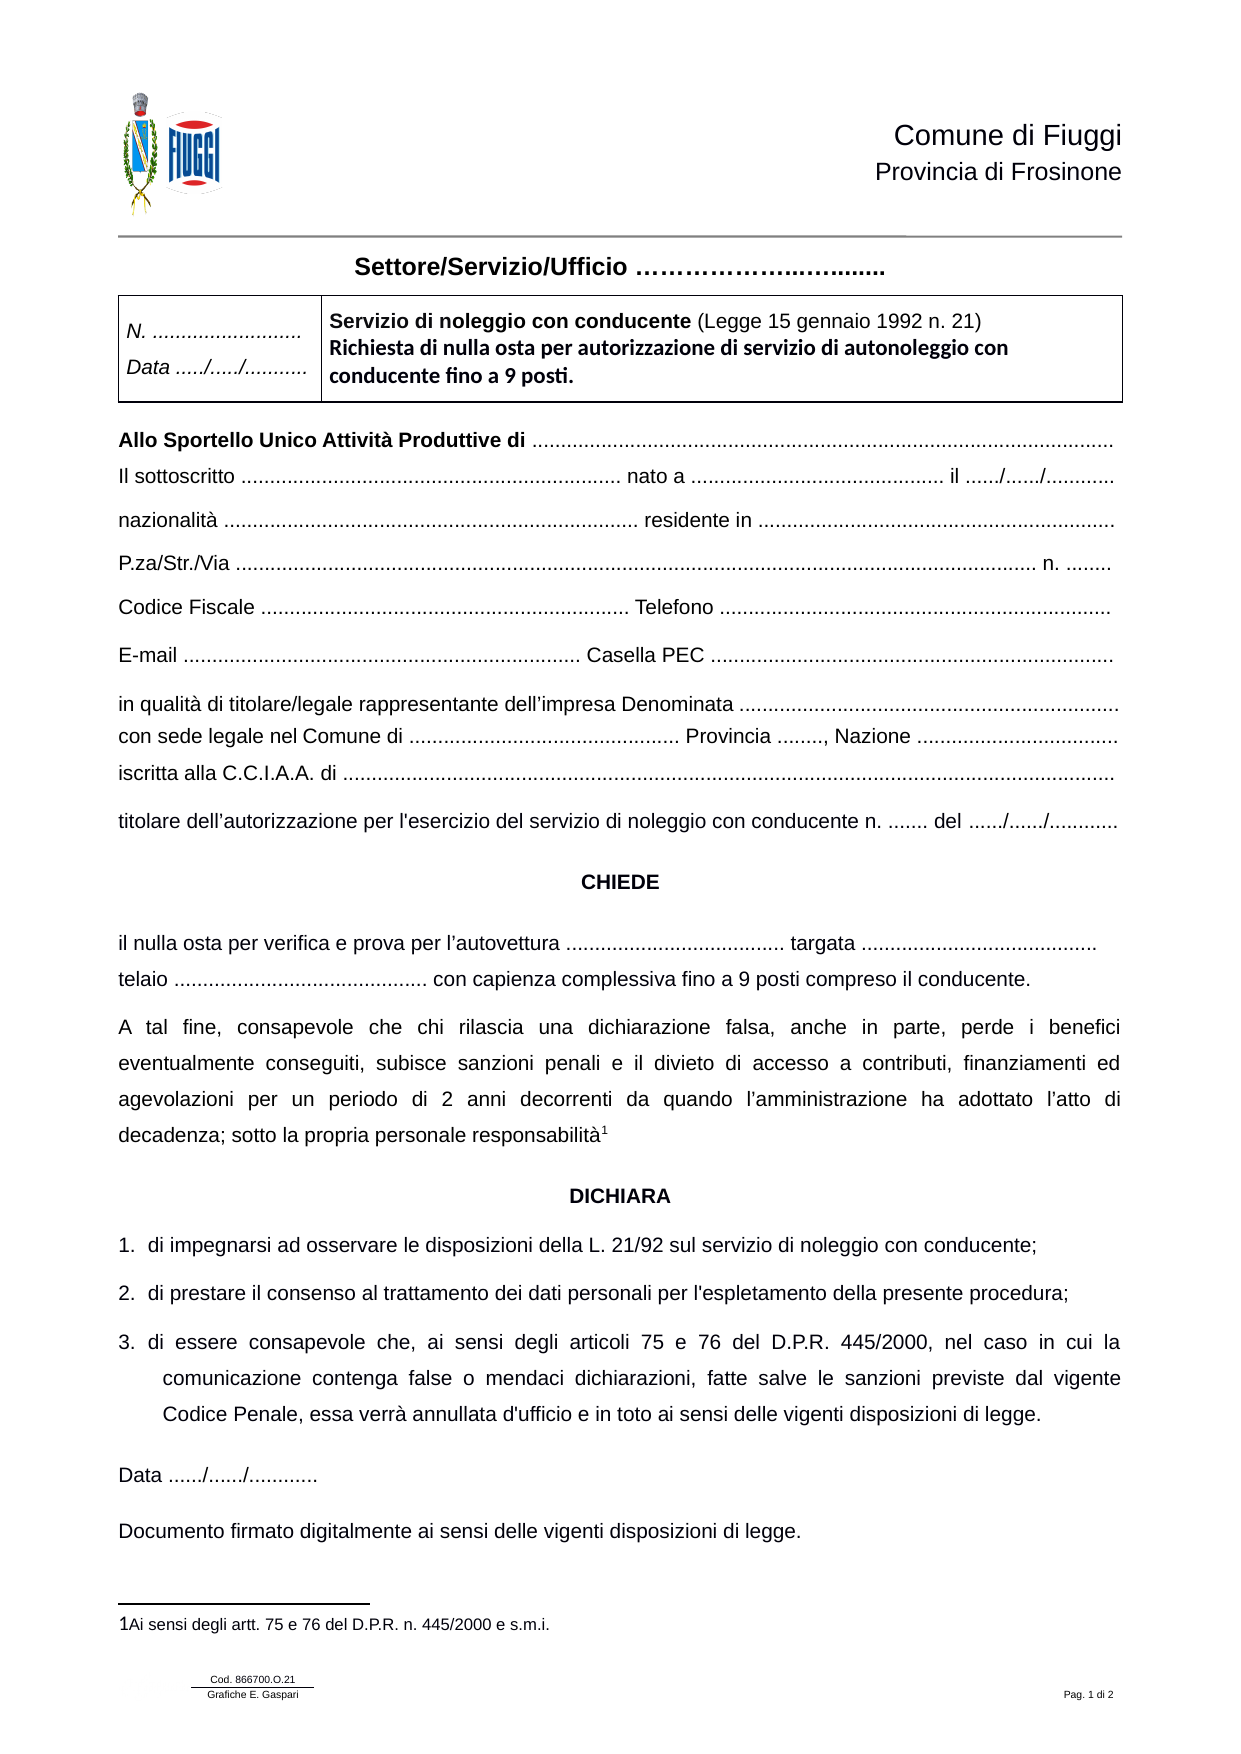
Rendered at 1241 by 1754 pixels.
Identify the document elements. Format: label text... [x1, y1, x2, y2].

table_header Servizio di noleggio con conducente (Legge 15 gennaio 1992 n. 21) Richiesta di nulla osta per autorizzazione di servizio di autonoleggio con conducente fino a 9 posti. [322, 296, 1122, 401]
text A tal fine, consapevole che chi rilascia una dichiarazione falsa, anche in parte, perde i benefici eventualmente conseguiti, subisce sanzioni penali e il divieto di accesso a contributi, finanziamenti ed agevolazioni per un periodo di 2 anni decorrenti da quando l’amministrazione ha adottato l’atto di decadenza; sotto la propria personale responsabilità [118, 1015, 1122, 1147]
text Documento firmato digitalmente ai sensi delle vigenti disposizioni di legge. [118, 1519, 1122, 1543]
text Il sottoscritto .................................................................. nato a ............................................ il ....../....../............ [118, 464, 1122, 488]
text Settore/Servizio/Ufficio ………………...…........ [118, 252, 1122, 281]
text Allo Sportello Unico Attività Produttive di ..................................................................................................... [118, 427, 1122, 451]
text titolare dell’autorizzazione per l'esercizio del servizio di noleggio con conducente n. ....... del ....../....../............ [118, 809, 1122, 833]
text Provincia di Frosinone [224, 157, 1122, 185]
subtitle DICHIARA [118, 1184, 1122, 1208]
subtitle di impegnarsi ad osservare le disposizioni della L. 21/92 sul servizio di noleggio con conducente; [118, 1233, 1122, 1257]
text CHIEDE [118, 870, 1122, 894]
text P.za/Str./Via ........................................................................................................................................... n. ........ [118, 551, 1122, 575]
subtitle di prestare il consenso al trattamento dei dati personali per l'espletamento della presente procedura; [118, 1281, 1122, 1305]
text Data ....../....../............ [118, 1462, 1122, 1486]
text nazionalità ........................................................................ residente in .............................................................. [118, 507, 1122, 531]
text in qualità di titolare/legale rappresentante dell’impresa Denominata .................................................................. [118, 692, 1122, 716]
table_header N. .......................... Data ...../...../........... [119, 296, 321, 401]
text Codice Fiscale ................................................................ Telefono .................................................................... [118, 595, 1122, 619]
picture [122, 87, 224, 219]
text iscritta alla C.C.I.A.A. di ...................................................................................................................................... [118, 760, 1122, 784]
text con sede legale nel Comune di ............................................... Provincia ........, Nazione ................................... [118, 724, 1122, 748]
text Ai sensi degli artt. 75 e 76 del D.P.R. n. 445/2000 e s.m.i. [118, 1610, 1122, 1636]
subtitle di essere consapevole che, ai sensi degli articoli 75 e 76 del D.P.R. 445/2000, nel caso in cui la comunicazione contenga false o mendaci dichiarazioni, fatte salve le sanzioni previste dal vigente Codice Penale, essa verrà annullata d'ufficio e in toto ai sensi delle vigenti disposizioni di legge. [118, 1330, 1122, 1426]
text il nulla osta per verifica e prova per l’autovettura ...................................... targata ......................................... telaio ............................................ con capienza complessiva fino a 9 posti compreso il conducente. [118, 931, 1122, 991]
text Comune di Fiuggi [224, 118, 1122, 152]
text E-mail ..................................................................... Casella PEC ...................................................................... [118, 643, 1122, 667]
